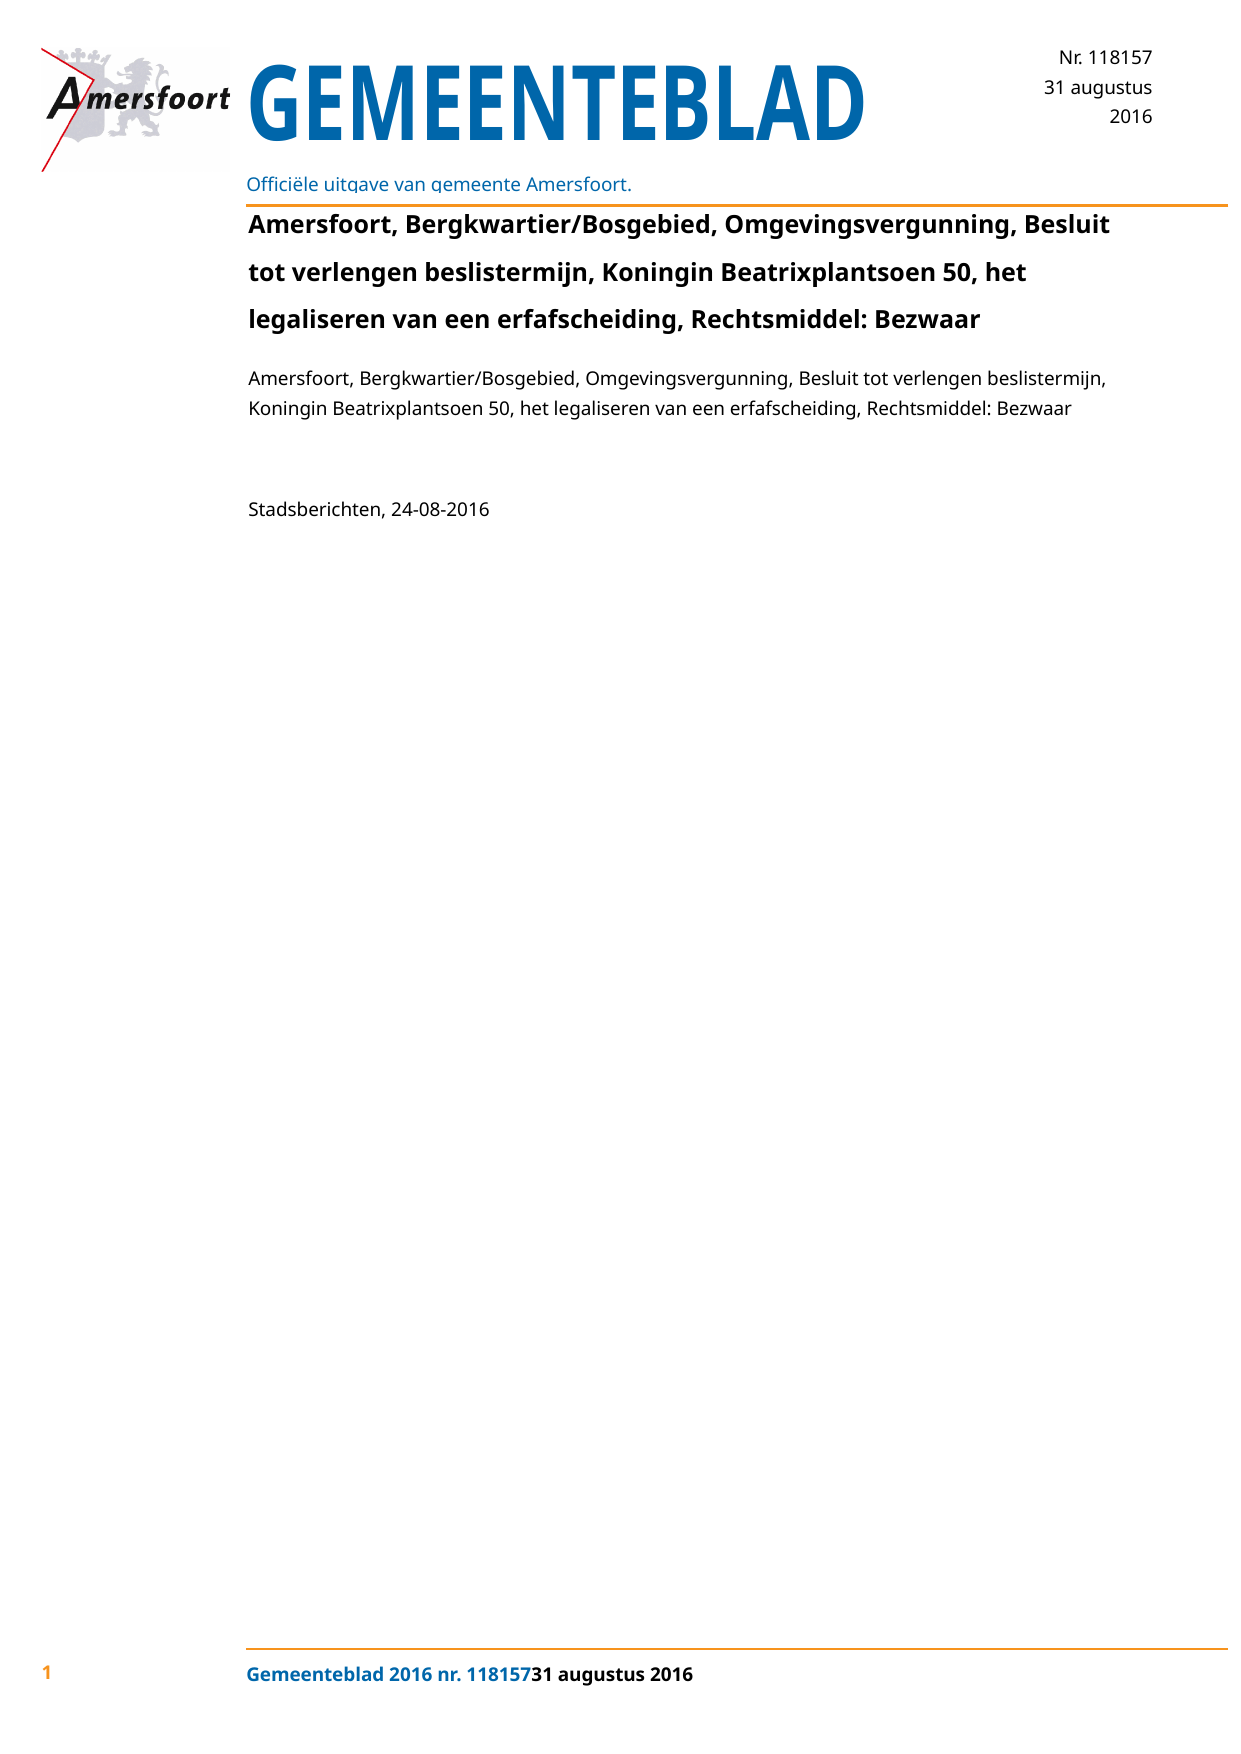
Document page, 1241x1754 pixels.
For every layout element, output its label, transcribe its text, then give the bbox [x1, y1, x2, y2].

text Stadsberichten, 24-08-2016 [248, 496, 1152, 522]
picture [41, 47, 231, 172]
text Amersfoort, Bergkwartier/Bosgebied, Omgevingsvergunning, Besluit tot verlengen beslistermijn, Koningin Beatrixplantsoen 50, het legaliseren van een erfafscheiding, Rechtsmiddel: Bezwaar [248, 366, 1152, 421]
text Amersfoort, Bergkwartier/Bosgebied, Omgevingsvergunning, Besluit tot verlengen beslistermijn, Koningin Beatrixplantsoen 50, het legaliseren van een erfafscheiding, Rechtsmiddel: Bezwaar [248, 207, 1152, 336]
